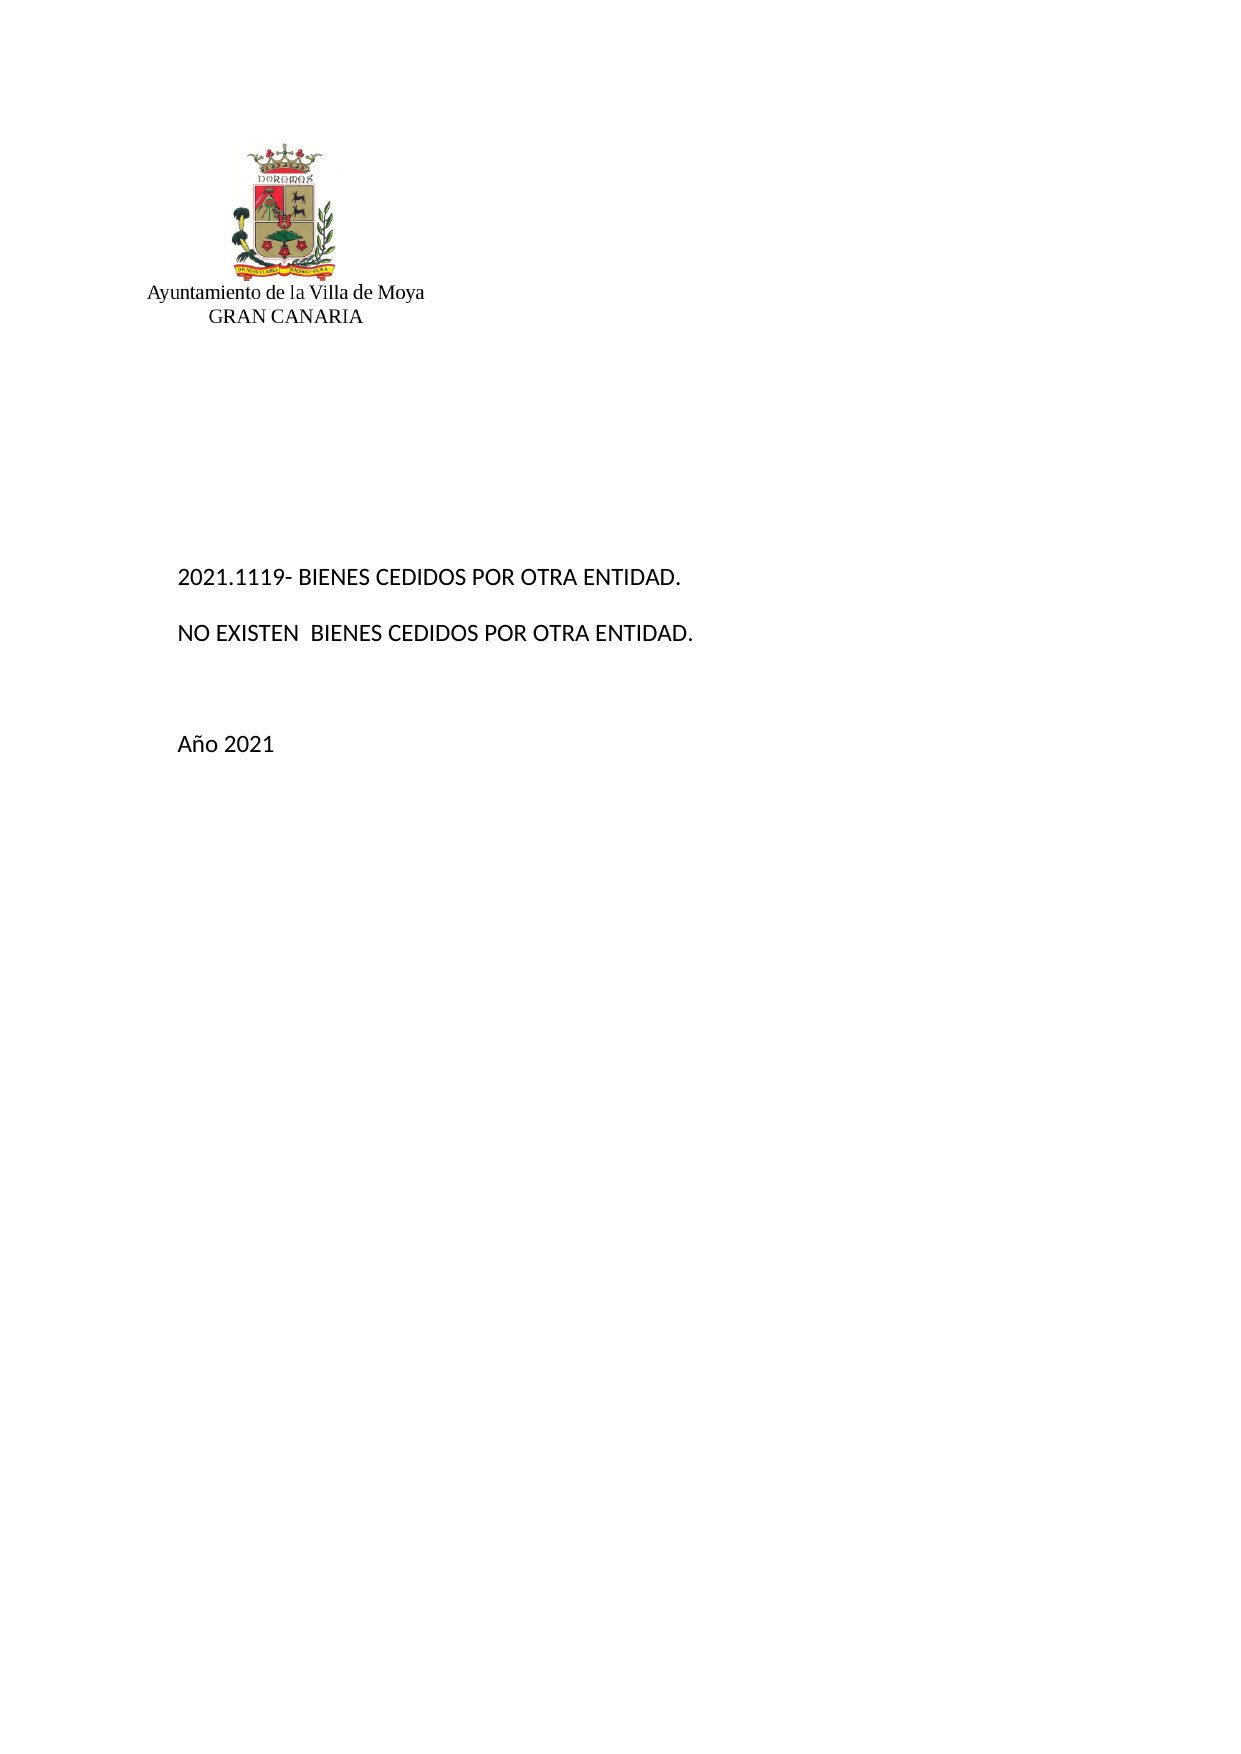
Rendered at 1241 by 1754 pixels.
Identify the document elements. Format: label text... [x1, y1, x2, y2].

text NO EXISTEN BIENES CEDIDOS POR OTRA ENTIDAD. [177, 617, 1063, 647]
text Año 2021 [177, 729, 1063, 759]
text 2021.1119- BIENES CEDIDOS POR OTRA ENTIDAD. [177, 561, 1063, 592]
